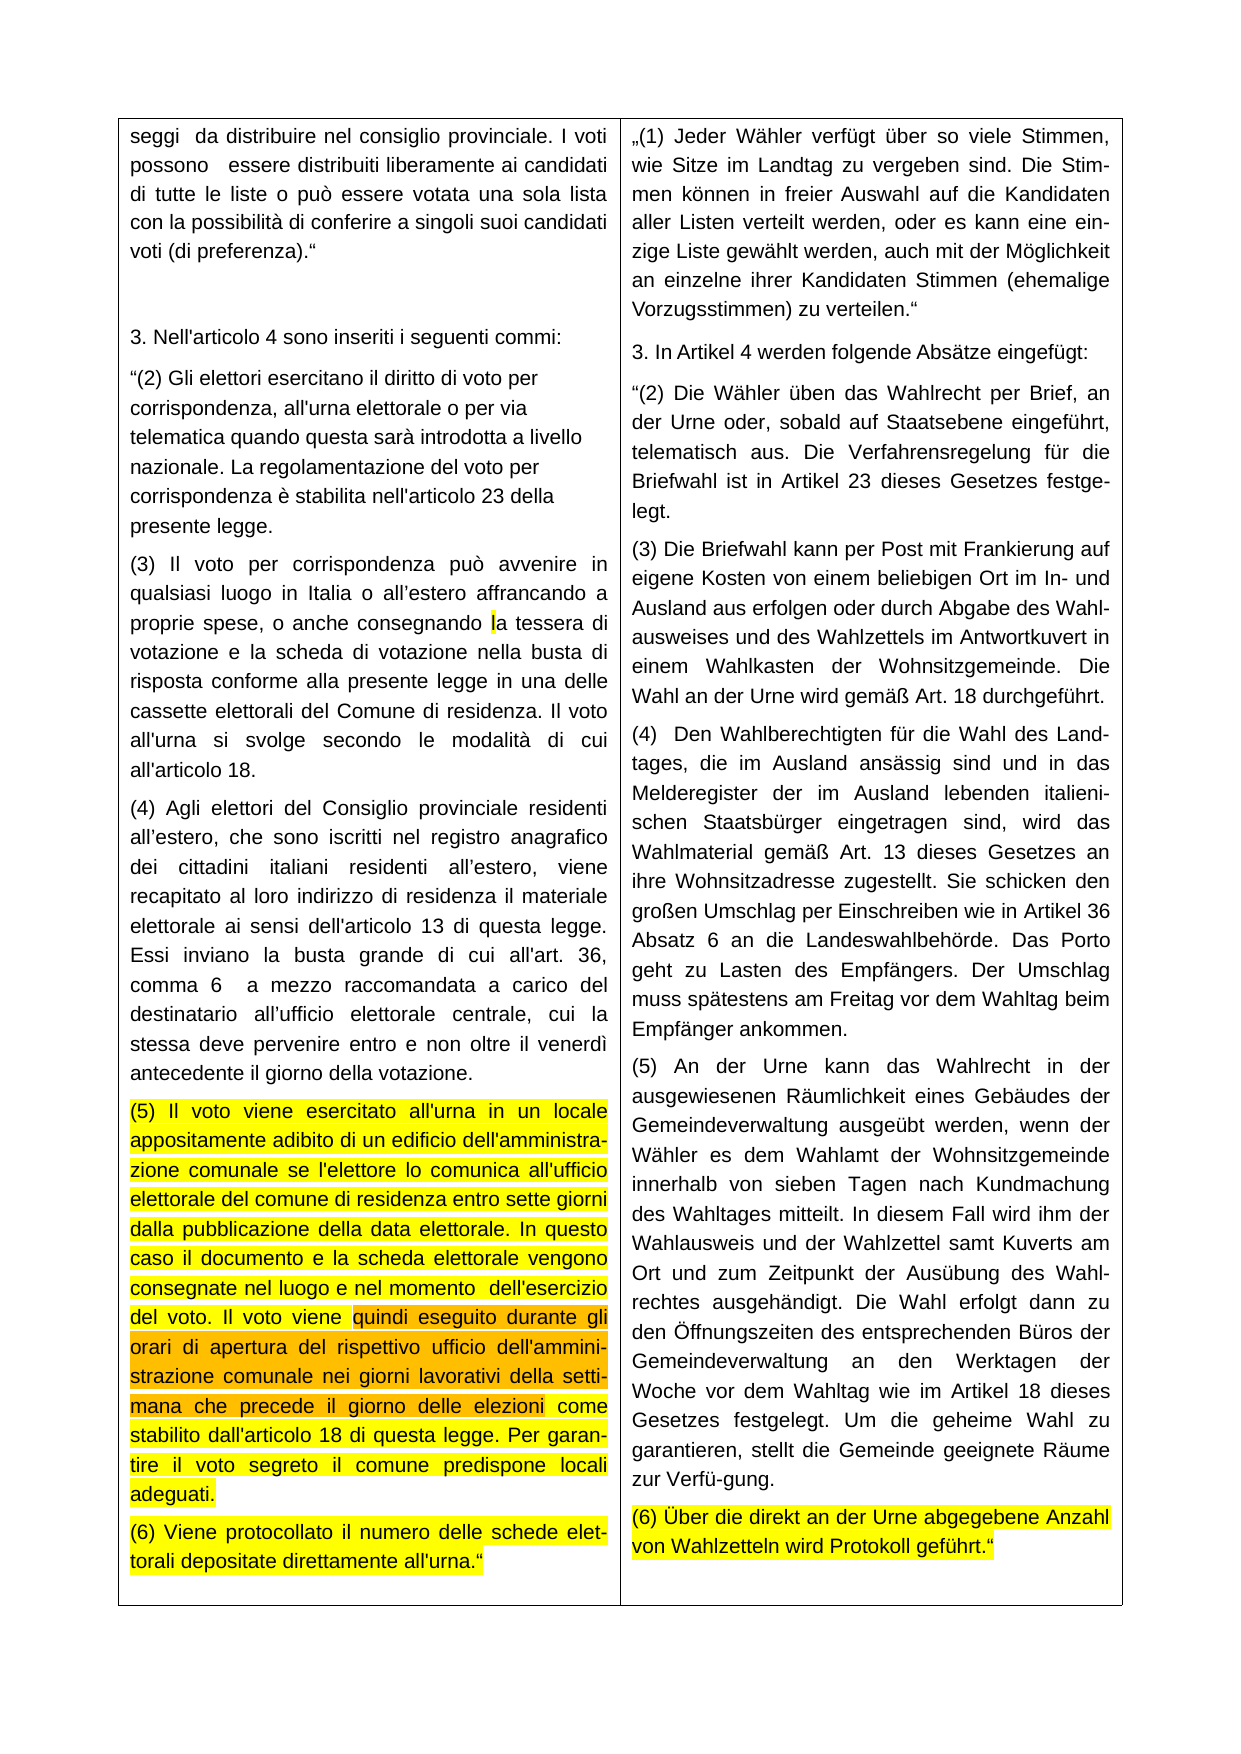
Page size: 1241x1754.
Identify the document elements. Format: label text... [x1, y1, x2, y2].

table_cell seggi da distribuire nel consiglio provinciale. I voti possono essere distribuiti liberamente ai candidati di tutte le liste o può essere votata una sola lista con la possibilità di conferire a singoli suoi candidati voti (di preferenza).“ 3. Nell'articolo 4 sono inseriti i seguenti commi: “(2) Gli elettori esercitano il diritto di voto per corrispondenza, all'urna elettorale o per via telematica quando questa sarà introdotta a livello nazionale. La regolamentazione del voto per corrispondenza è stabilita nell'articolo 23 della presente legge. (3) Il voto per corrispondenza può avvenire in qualsiasi luogo in Italia o all’estero affrancando a proprie spese, o anche consegnando la tessera di votazione e la scheda di votazione nella busta di risposta conforme alla presente legge in una delle cassette elettorali del Comune di residenza. Il voto all'urna si svolge secondo le modalità di cui all'articolo 18. (4) Agli elettori del Consiglio provinciale residenti all’estero, che sono iscritti nel registro anagrafico dei cittadini italiani residenti all’estero, viene recapitato al loro indirizzo di residenza il materiale elettorale ai sensi dell'articolo 13 di questa legge. Essi inviano la busta grande di cui all'art. 36, comma 6 a mezzo raccomandata a carico del destinatario all’ufficio elettorale centrale, cui la stessa deve pervenire entro e non oltre il venerdì antecedente il giorno della votazione. (5) Il voto viene esercitato all'urna in un locale appositamente adibito di un edificio dell'amministra-zione comunale se l'elettore lo comunica all'ufficio elettorale del comune di residenza entro sette giorni dalla pubblicazione della data elettorale. In questo caso il documento e la scheda elettorale vengono consegnate nel luogo e nel momento dell'esercizio del voto. Il voto viene quindi eseguito durante gli orari di apertura del rispettivo ufficio dell'ammini-strazione comunale nei giorni lavorativi della setti-mana che precede il giorno delle elezioni come stabilito dall'articolo 18 di questa legge. Per garan-tire il voto segreto il comune predispone locali adeguati. (6) Viene protocollato il numero delle schede elet-torali depositate direttamente all'urna.“ [119, 119, 620, 1604]
table_cell „(1) Jeder Wähler verfügt über so viele Stimmen, wie Sitze im Landtag zu vergeben sind. Die Stim-men können in freier Auswahl auf die Kandidaten aller Listen verteilt werden, oder es kann eine ein-zige Liste gewählt werden, auch mit der Möglichkeit an einzelne ihrer Kandidaten Stimmen (ehemalige Vorzugsstimmen) zu verteilen.“ 3. In Artikel 4 werden folgende Absätze eingefügt: “(2) Die Wähler üben das Wahlrecht per Brief, an der Urne oder, sobald auf Staatsebene eingeführt, telematisch aus. Die Verfahrensregelung für die Briefwahl ist in Artikel 23 dieses Gesetzes festge-legt. (3) Die Briefwahl kann per Post mit Frankierung auf eigene Kosten von einem beliebigen Ort im In- und Ausland aus erfolgen oder durch Abgabe des Wahl-ausweises und des Wahlzettels im Antwortkuvert in einem Wahlkasten der Wohnsitzgemeinde. Die Wahl an der Urne wird gemäß Art. 18 durchgeführt. (4) Den Wahlberechtigten für die Wahl des Land-tages, die im Ausland ansässig sind und in das Melderegister der im Ausland lebenden italieni-schen Staatsbürger eingetragen sind, wird das Wahlmaterial gemäß Art. 13 dieses Gesetzes an ihre Wohnsitzadresse zugestellt. Sie schicken den großen Umschlag per Einschreiben wie in Artikel 36 Absatz 6 an die Landeswahlbehörde. Das Porto geht zu Lasten des Empfängers. Der Umschlag muss spätestens am Freitag vor dem Wahltag beim Empfänger ankommen. (5) An der Urne kann das Wahlrecht in der ausgewiesenen Räumlichkeit eines Gebäudes der Gemeindeverwaltung ausgeübt werden, wenn der Wähler es dem Wahlamt der Wohnsitzgemeinde innerhalb von sieben Tagen nach Kundmachung des Wahltages mitteilt. In diesem Fall wird ihm der Wahlausweis und der Wahlzettel samt Kuverts am Ort und zum Zeitpunkt der Ausübung des Wahl-rechtes ausgehändigt. Die Wahl erfolgt dann zu den Öffnungszeiten des entsprechenden Büros der Gemeindeverwaltung an den Werktagen der Woche vor dem Wahltag wie im Artikel 18 dieses Gesetzes festgelegt. Um die geheime Wahl zu garantieren, stellt die Gemeinde geeignete Räume zur Verfü-gung. (6) Über die direkt an der Urne abgegebene Anzahl von Wahlzetteln wird Protokoll geführt.“ [621, 119, 1122, 1604]
